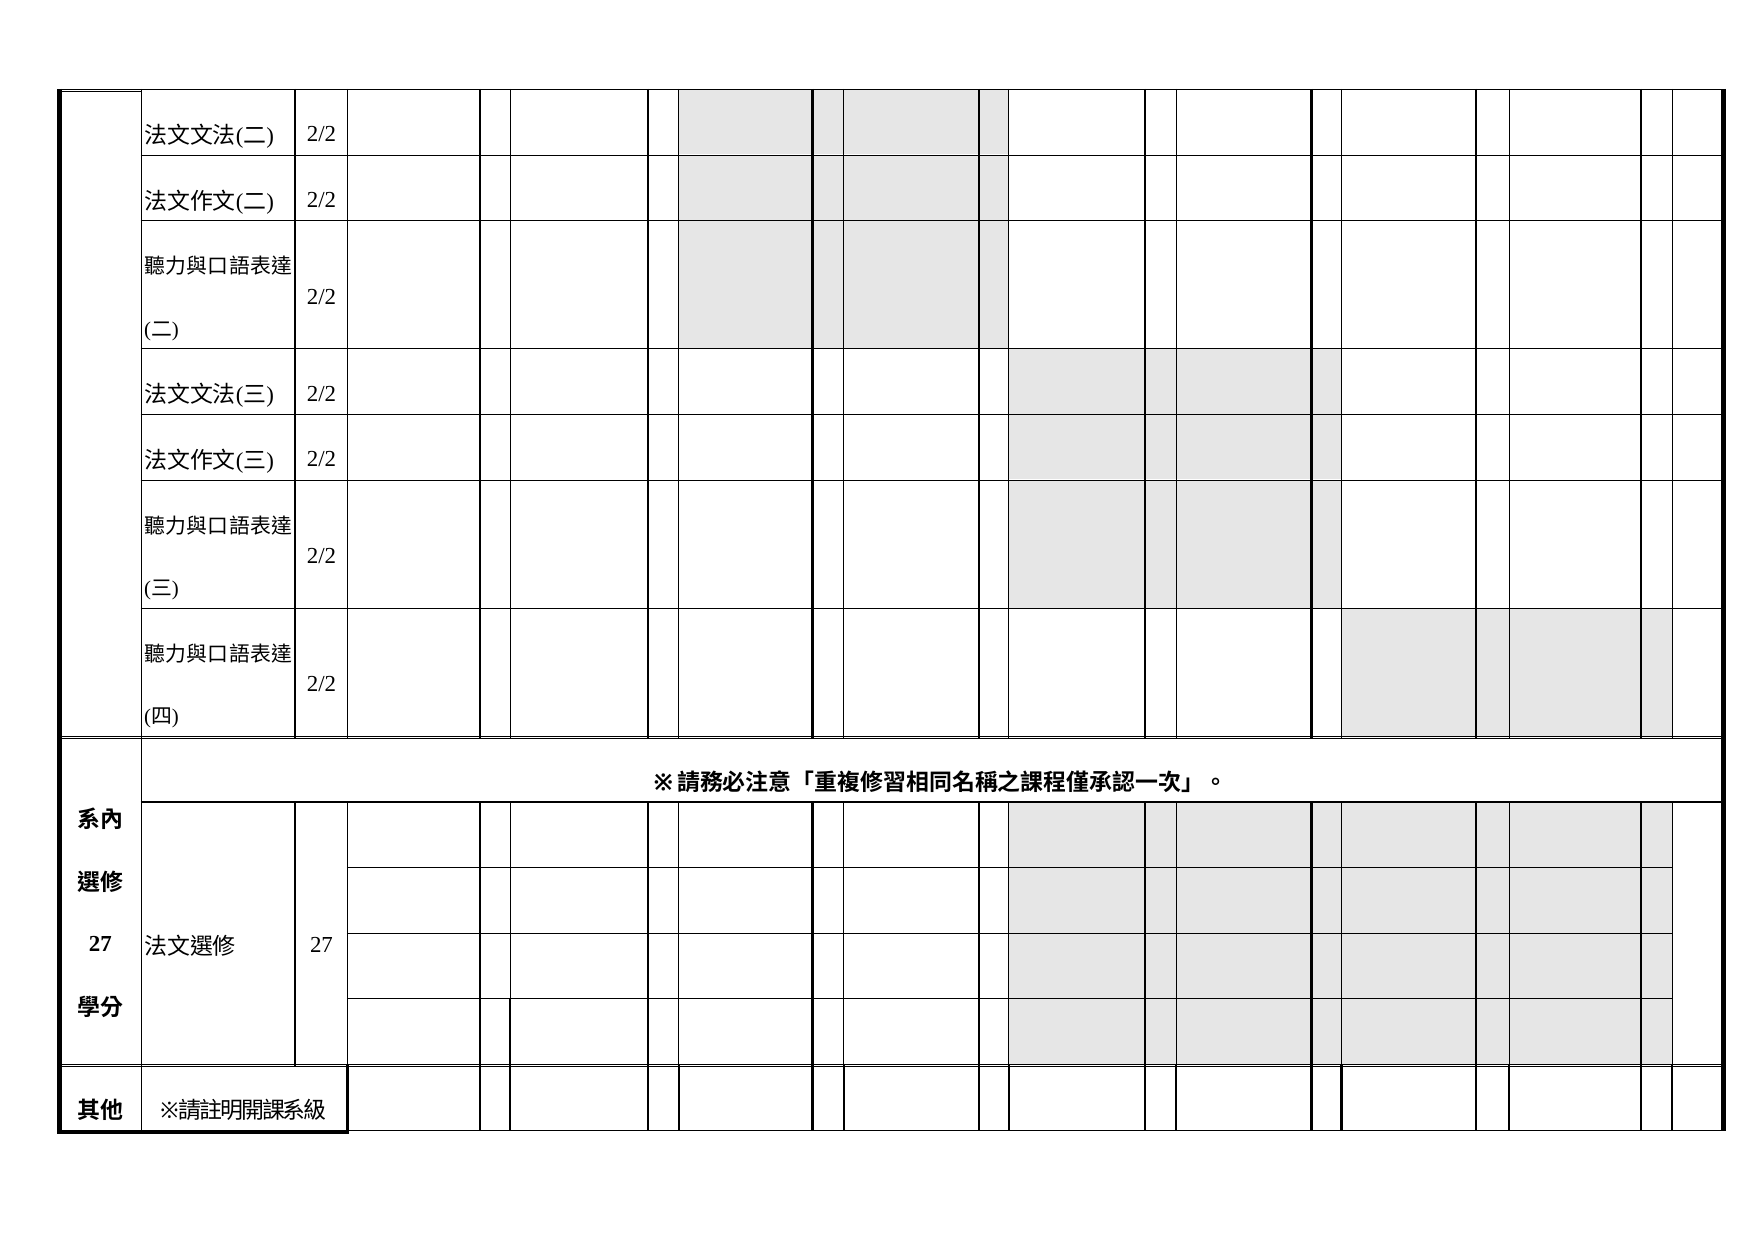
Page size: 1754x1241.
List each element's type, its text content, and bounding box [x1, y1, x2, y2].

table_cell [1642, 221, 1672, 348]
table_cell [1009, 481, 1144, 608]
table_cell [1342, 868, 1475, 933]
table_cell 法文文法(二) [142, 90, 294, 154]
table_cell [1177, 156, 1310, 220]
table_cell [348, 934, 479, 998]
table_cell [1146, 609, 1176, 736]
table_cell [649, 349, 678, 414]
table_cell [1510, 481, 1640, 608]
table_cell [1642, 999, 1672, 1064]
table_cell 法文文法(三) [142, 349, 294, 414]
table_cell [348, 481, 479, 608]
table_cell [481, 156, 510, 220]
table_cell [1342, 221, 1475, 348]
table_cell [1313, 934, 1341, 998]
table_cell 聽力與口語表達(三) [142, 481, 294, 608]
table_cell [1673, 415, 1721, 479]
table_cell [1477, 221, 1509, 348]
table_cell [1009, 156, 1144, 220]
table_cell [844, 415, 978, 479]
table_cell [1313, 868, 1341, 933]
table_cell [481, 868, 510, 933]
table_cell [1313, 481, 1341, 608]
table_cell [1177, 415, 1310, 479]
table_cell [1009, 803, 1144, 867]
table_cell [1477, 868, 1509, 933]
table_cell [481, 221, 510, 348]
table_cell [980, 481, 1008, 608]
table_cell [814, 349, 843, 414]
table_cell [1342, 803, 1475, 867]
table_cell [1009, 868, 1144, 933]
table_cell [1313, 221, 1341, 348]
table_cell [1177, 349, 1310, 414]
table_cell [511, 481, 647, 608]
table_cell [1009, 415, 1144, 479]
table_cell [679, 999, 811, 1064]
table_cell [679, 415, 811, 479]
table_cell [348, 90, 479, 154]
table_cell [1146, 221, 1176, 348]
table_cell [1146, 868, 1176, 933]
table_cell [1313, 1067, 1340, 1129]
table_cell [1313, 349, 1341, 414]
table_cell [1477, 609, 1509, 736]
table_cell [649, 415, 678, 479]
table_cell [511, 415, 647, 479]
table_cell [1510, 221, 1640, 348]
table_cell [481, 415, 510, 479]
table_cell [1673, 221, 1721, 348]
table_cell [348, 221, 479, 348]
table_cell [1673, 1067, 1721, 1129]
table_cell [980, 1067, 1008, 1129]
table_cell [1010, 1067, 1144, 1129]
table_cell [814, 415, 843, 479]
table_cell [814, 934, 843, 998]
table_cell [1642, 156, 1672, 220]
table_cell [1642, 803, 1672, 867]
table_cell [1009, 90, 1144, 154]
table_cell [679, 221, 811, 348]
table_cell [1477, 415, 1509, 479]
table_cell [1477, 934, 1509, 998]
table_cell [1673, 609, 1721, 736]
table_cell [1642, 349, 1672, 414]
table_cell [1146, 934, 1176, 998]
table_cell [844, 90, 978, 154]
table_cell [511, 1067, 647, 1129]
table_cell [1673, 803, 1721, 1064]
table_cell [679, 481, 811, 608]
table_cell [349, 1067, 479, 1129]
table_cell [679, 156, 811, 220]
table_cell [348, 156, 479, 220]
table_cell 系內 選修 27 學分 [62, 739, 141, 1064]
table_cell [1177, 481, 1310, 608]
table_cell [511, 349, 647, 414]
table_cell [1313, 415, 1341, 479]
table_cell [1342, 481, 1475, 608]
table_cell [814, 1067, 843, 1129]
table_cell [1009, 609, 1144, 736]
table_cell [1313, 803, 1341, 867]
table_cell [814, 999, 843, 1064]
table_cell [1673, 156, 1721, 220]
table_cell [1342, 156, 1475, 220]
table_cell [980, 156, 1008, 220]
table_cell [481, 349, 510, 414]
table_cell [1510, 609, 1640, 736]
table_cell [980, 349, 1008, 414]
table_cell 法文作文(三) [142, 415, 294, 479]
table_cell [649, 156, 678, 220]
table_cell [1477, 156, 1509, 220]
table_cell 其他 [62, 1067, 141, 1129]
table_cell [1009, 934, 1144, 998]
table_cell [1313, 999, 1341, 1064]
table_cell 法文作文(二) [142, 156, 294, 220]
table_cell [814, 90, 843, 154]
table_cell [1146, 1067, 1175, 1129]
table_cell [649, 481, 678, 608]
table_cell [1313, 156, 1341, 220]
table_cell [980, 90, 1008, 154]
table_cell [814, 481, 843, 608]
table_cell [1642, 868, 1672, 933]
table_cell [1146, 156, 1176, 220]
table_cell [980, 803, 1008, 867]
table_cell [511, 156, 647, 220]
table_cell [1477, 349, 1509, 414]
table_cell [845, 1067, 978, 1129]
table_cell [1146, 90, 1176, 154]
table_cell [1477, 90, 1509, 154]
table_cell [481, 934, 510, 998]
table_cell [1342, 90, 1475, 154]
table_cell [511, 868, 647, 933]
table_cell [1477, 481, 1509, 608]
table_cell [1146, 803, 1176, 867]
table_cell [62, 92, 141, 736]
table_cell 2/2 [296, 90, 347, 154]
table_cell [1642, 90, 1672, 154]
table_cell [1146, 481, 1176, 608]
table_cell [1673, 349, 1721, 414]
table_cell [1510, 934, 1640, 998]
table_cell [348, 609, 479, 736]
table_cell [1313, 609, 1341, 736]
table_cell 2/2 [296, 349, 347, 414]
table_cell [1510, 349, 1640, 414]
table_cell [980, 609, 1008, 736]
table_cell [1342, 999, 1475, 1064]
table_cell [844, 349, 978, 414]
table_cell 2/2 [296, 609, 347, 736]
table_cell [680, 1067, 811, 1129]
table_cell [844, 868, 978, 933]
table_cell 聽力與口語表達(二) [142, 221, 294, 348]
table_cell [1177, 868, 1310, 933]
table_cell [814, 156, 843, 220]
table_cell [814, 609, 843, 736]
table_cell 法文選修 [142, 803, 294, 1064]
table_cell [649, 1067, 678, 1129]
table_cell [844, 999, 978, 1064]
table_cell [1177, 803, 1310, 867]
table_cell [511, 90, 647, 154]
table_cell [1510, 803, 1640, 867]
table_cell [1177, 1067, 1310, 1129]
table_cell [1177, 221, 1310, 348]
table_cell [511, 221, 647, 348]
table_cell [1510, 415, 1640, 479]
table_cell [1177, 999, 1310, 1064]
table_cell [679, 90, 811, 154]
table_cell [1313, 90, 1341, 154]
table_cell [1343, 1067, 1475, 1129]
table_cell [1510, 1067, 1640, 1129]
table_cell [1177, 934, 1310, 998]
table_cell [1177, 609, 1310, 736]
table_cell [844, 221, 978, 348]
table_cell [649, 803, 678, 867]
table_cell [980, 999, 1008, 1064]
table_cell [1146, 415, 1176, 479]
table_cell [1642, 609, 1672, 736]
table_cell [511, 803, 647, 867]
table_cell [649, 221, 678, 348]
table_cell [980, 868, 1008, 933]
table_cell [348, 415, 479, 479]
table_cell [649, 934, 678, 998]
table_cell [844, 481, 978, 608]
table_cell [1510, 90, 1640, 154]
table_cell [980, 415, 1008, 479]
table_cell [511, 999, 647, 1064]
table_cell [481, 609, 510, 736]
table_cell 2/2 [296, 415, 347, 479]
table_cell [1673, 90, 1721, 154]
table_cell 聽力與口語表達(四) [142, 609, 294, 736]
table_cell [814, 803, 843, 867]
table_cell [1477, 803, 1509, 867]
table_cell [844, 803, 978, 867]
table_cell [1477, 999, 1509, 1064]
table_cell [511, 609, 647, 736]
table_cell [1009, 999, 1144, 1064]
table_cell [679, 803, 811, 867]
table_cell 2/2 [296, 156, 347, 220]
table_cell [814, 868, 843, 933]
table_cell [481, 481, 510, 608]
table_cell 2/2 [296, 481, 347, 608]
table_cell [511, 934, 647, 998]
table_cell [649, 90, 678, 154]
table_cell [980, 934, 1008, 998]
table_cell [1342, 934, 1475, 998]
table_cell [1642, 934, 1672, 998]
table_cell 2/2 [296, 221, 347, 348]
table_cell [649, 609, 678, 736]
table_cell [679, 868, 811, 933]
table_cell [1510, 999, 1640, 1064]
table_cell [1673, 481, 1721, 608]
table_cell [649, 868, 678, 933]
table_cell [348, 868, 479, 933]
table_cell [1642, 1067, 1671, 1129]
table_cell [481, 999, 509, 1064]
table_cell [844, 934, 978, 998]
table_cell [679, 934, 811, 998]
table_cell [1642, 415, 1672, 479]
table_cell [679, 609, 811, 736]
table_cell [348, 803, 479, 867]
table_cell [1342, 609, 1475, 736]
table_cell [481, 803, 510, 867]
table_cell [980, 221, 1008, 348]
table_cell [481, 1067, 509, 1129]
table_cell [1009, 349, 1144, 414]
table_cell [679, 349, 811, 414]
table_cell [649, 999, 678, 1064]
table_cell [1642, 481, 1672, 608]
table_cell [844, 609, 978, 736]
table_cell [814, 221, 843, 348]
table_cell [1510, 156, 1640, 220]
table_cell [1009, 221, 1144, 348]
table_cell [1146, 349, 1176, 414]
table_cell [1342, 415, 1475, 479]
table_cell [348, 349, 479, 414]
table_cell ※請務必注意「重複修習相同名稱之課程僅承認一次」。 [142, 739, 1721, 801]
table_cell 27 [296, 803, 347, 1064]
table_cell [348, 999, 479, 1064]
table_cell ※請註明開課系級 [142, 1067, 346, 1129]
table_cell [1477, 1067, 1508, 1129]
table_cell [1342, 349, 1475, 414]
table_cell [481, 90, 510, 154]
table_cell [1146, 999, 1176, 1064]
table_cell [1177, 90, 1310, 154]
table_cell [844, 156, 978, 220]
table_cell [1510, 868, 1640, 933]
